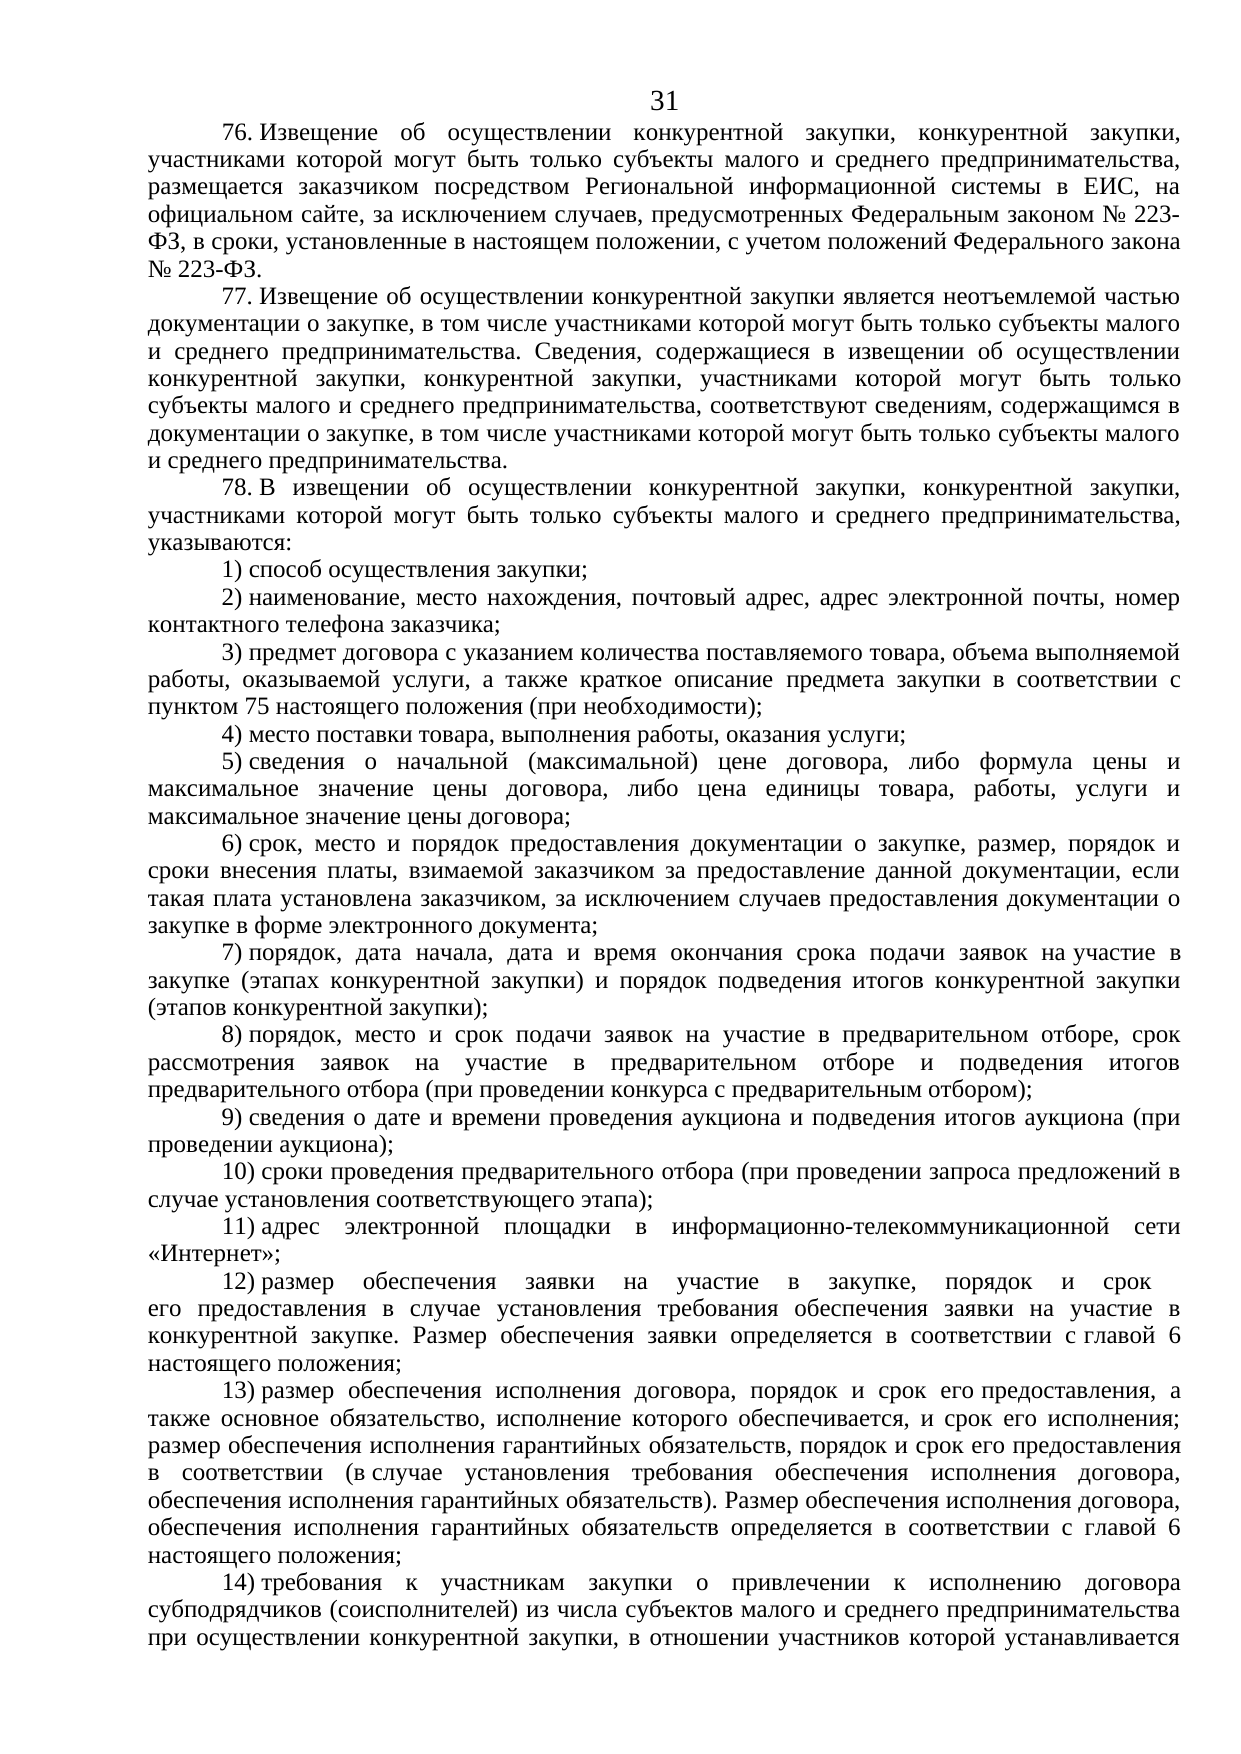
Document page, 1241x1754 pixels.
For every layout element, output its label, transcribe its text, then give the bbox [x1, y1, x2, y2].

text 13) размер обеспечения исполнения договора, порядок и срок его предоставления, а также основное обязательство, исполнение которого обеспечивается, и срок его исполнения; размер обеспечения исполнения гарантийных обязательств, порядок и срок его предоставления в соответствии (в случае установления требования обеспечения исполнения договора, обеспечения исполнения гарантийных обязательств). Размер обеспечения исполнения договора, обеспечения исполнения гарантийных обязательств определяется в соответствии с главой 6 настоящего положения; [148, 1377, 1181, 1568]
text 3) предмет договора с указанием количества поставляемого товара, объема выполняемой работы, оказываемой услуги, а также краткое описание предмета закупки в соответствии с пунктом 75 настоящего положения (при необходимости); [148, 638, 1181, 720]
text 8) порядок, место и срок подачи заявок на участие в предварительном отборе, срок рассмотрения заявок на участие в предварительном отборе и подведения итогов предварительного отбора (при проведении конкурса с предварительным отбором); [148, 1021, 1181, 1103]
text 9) сведения о дате и времени проведения аукциона и подведения итогов аукциона (при проведении аукциона); [148, 1103, 1181, 1158]
text 4) место поставки товара, выполнения работы, оказания услуги; [148, 720, 1181, 747]
text 77. Извещение об осуществлении конкурентной закупки является неотъемлемой частью документации о закупке, в том числе участниками которой могут быть только субъекты малого и среднего предпринимательства. Сведения, содержащиеся в извещении об осуществлении конкурентной закупки, конкурентной закупки, участниками которой могут быть только субъекты малого и среднего предпринимательства, соответствуют сведениям, содержащимся в документации о закупке, в том числе участниками которой могут быть только субъекты малого и среднего предпринимательства. [148, 282, 1181, 474]
text 5) сведения о начальной (максимальной) цене договора, либо формула цены и максимальное значение цены договора, либо цена единицы товара, работы, услуги и максимальное значение цены договора; [148, 747, 1181, 829]
text 11) адрес электронной площадки в информационно-телекоммуникационной сети «Интернет»; [148, 1213, 1181, 1267]
text 7) порядок, дата начала, дата и время окончания срока подачи заявок на участие в закупке (этапах конкурентной закупки) и порядок подведения итогов конкурентной закупки (этапов конкурентной закупки); [148, 939, 1181, 1021]
text 2) наименование, место нахождения, почтовый адрес, адрес электронной почты, номер контактного телефона заказчика; [148, 583, 1181, 638]
text 12) размер обеспечения заявки на участие в закупке, порядок и срок его предоставления в случае установления требования обеспечения заявки на участие в конкурентной закупке. Размер обеспечения заявки определяется в соответствии с главой 6 настоящего положения; [148, 1267, 1181, 1377]
text 10) сроки проведения предварительного отбора (при проведении запроса предложений в случае установления соответствующего этапа); [148, 1158, 1181, 1213]
text 78. В извещении об осуществлении конкурентной закупки, конкурентной закупки, участниками которой могут быть только субъекты малого и среднего предпринимательства, указываются: [148, 474, 1181, 556]
text 1) способ осуществления закупки; [148, 556, 1181, 583]
text 14) требования к участникам закупки о привлечении к исполнению договора субподрядчиков (соисполнителей) из числа субъектов малого и среднего предпринимательства при осуществлении конкурентной закупки, в отношении участников которой устанавливается [148, 1568, 1181, 1651]
text 6) срок, место и порядок предоставления документации о закупке, размер, порядок и сроки внесения платы, взимаемой заказчиком за предоставление данной документации, если такая плата установлена заказчиком, за исключением случаев предоставления документации о закупке в форме электронного документа; [148, 829, 1181, 939]
text 76. Извещение об осуществлении конкурентной закупки, конкурентной закупки, участниками которой могут быть только субъекты малого и среднего предпринимательства, размещается заказчиком посредством Региональной информационной системы в ЕИС, на официальном сайте, за исключением случаев, предусмотренных Федеральным законом № 223-ФЗ, в сроки, установленные в настоящем положении, с учетом положений Федерального закона № 223-ФЗ. [148, 118, 1181, 282]
